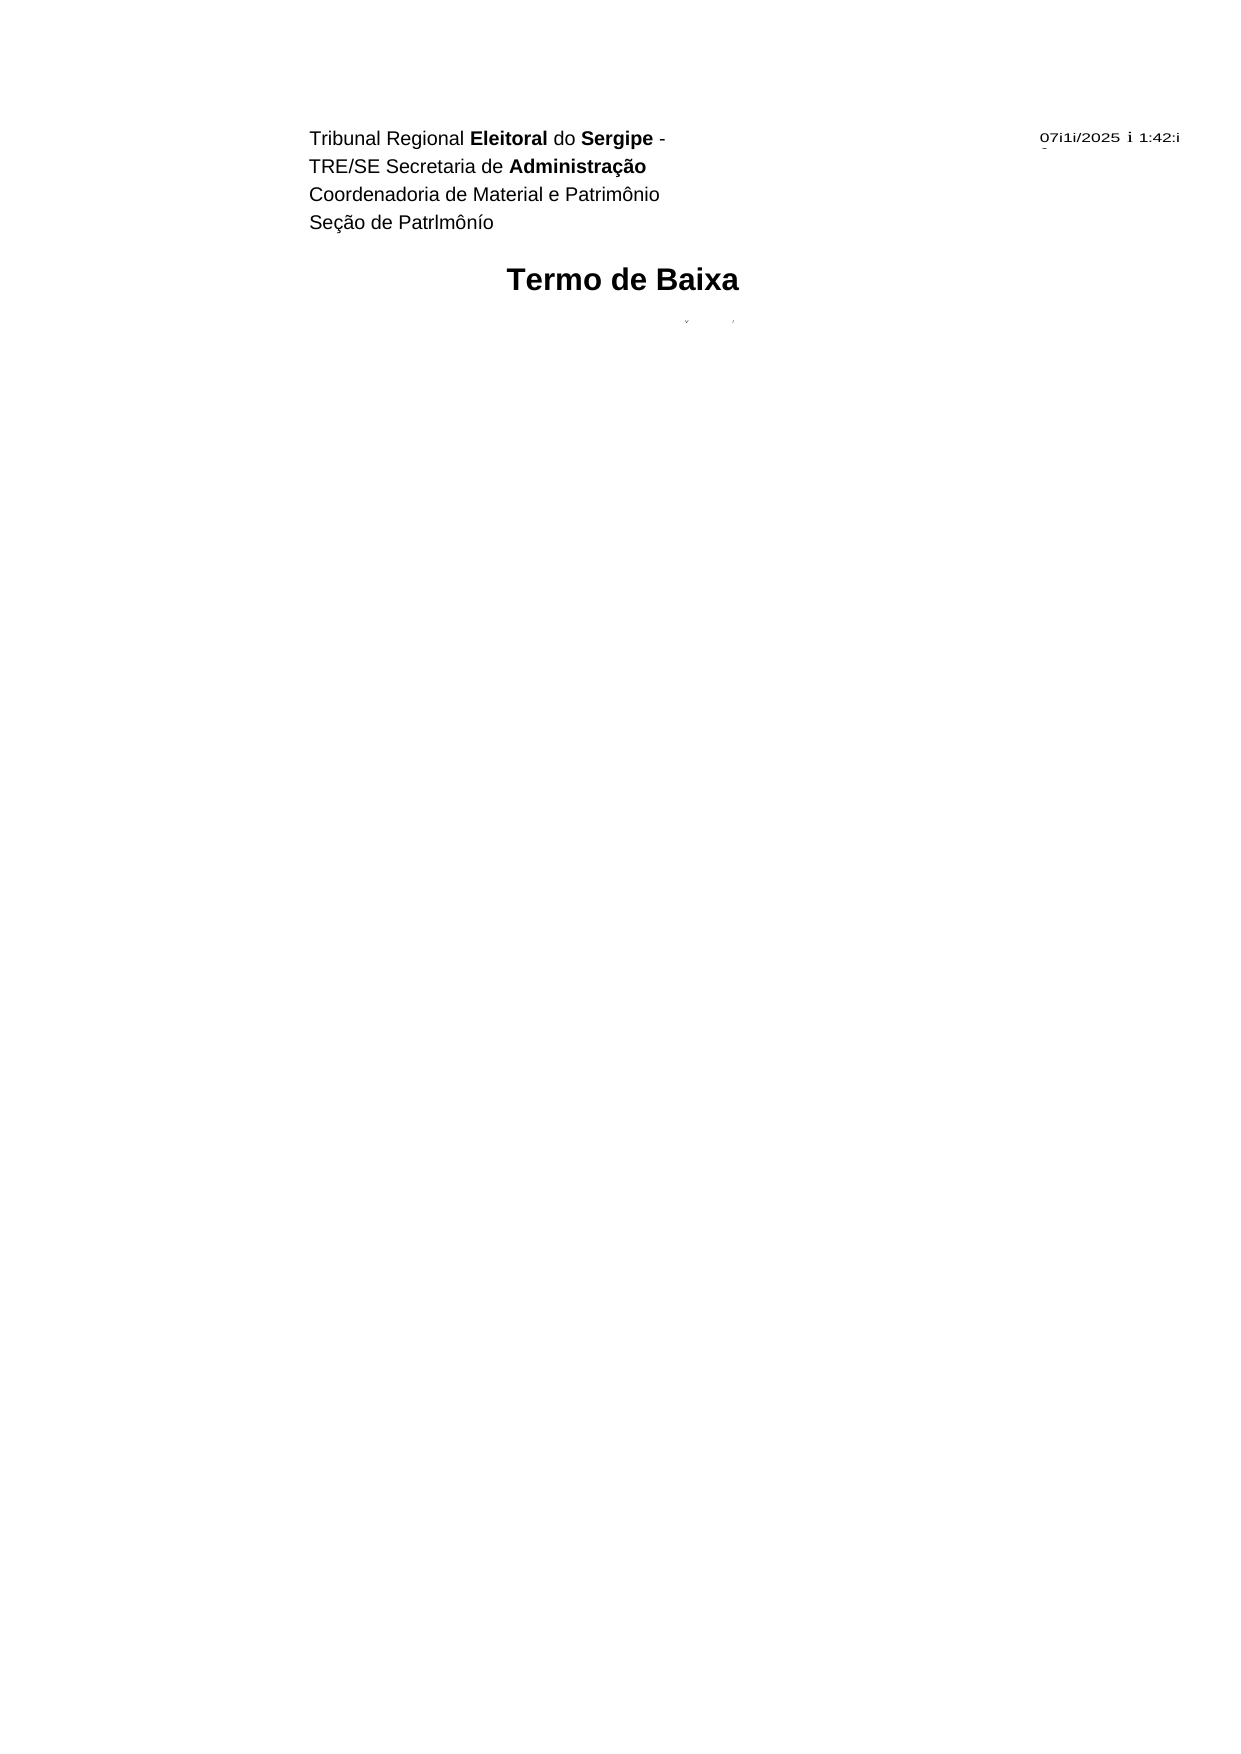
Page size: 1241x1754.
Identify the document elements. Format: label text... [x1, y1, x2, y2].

text V / [197, 320, 1221, 324]
